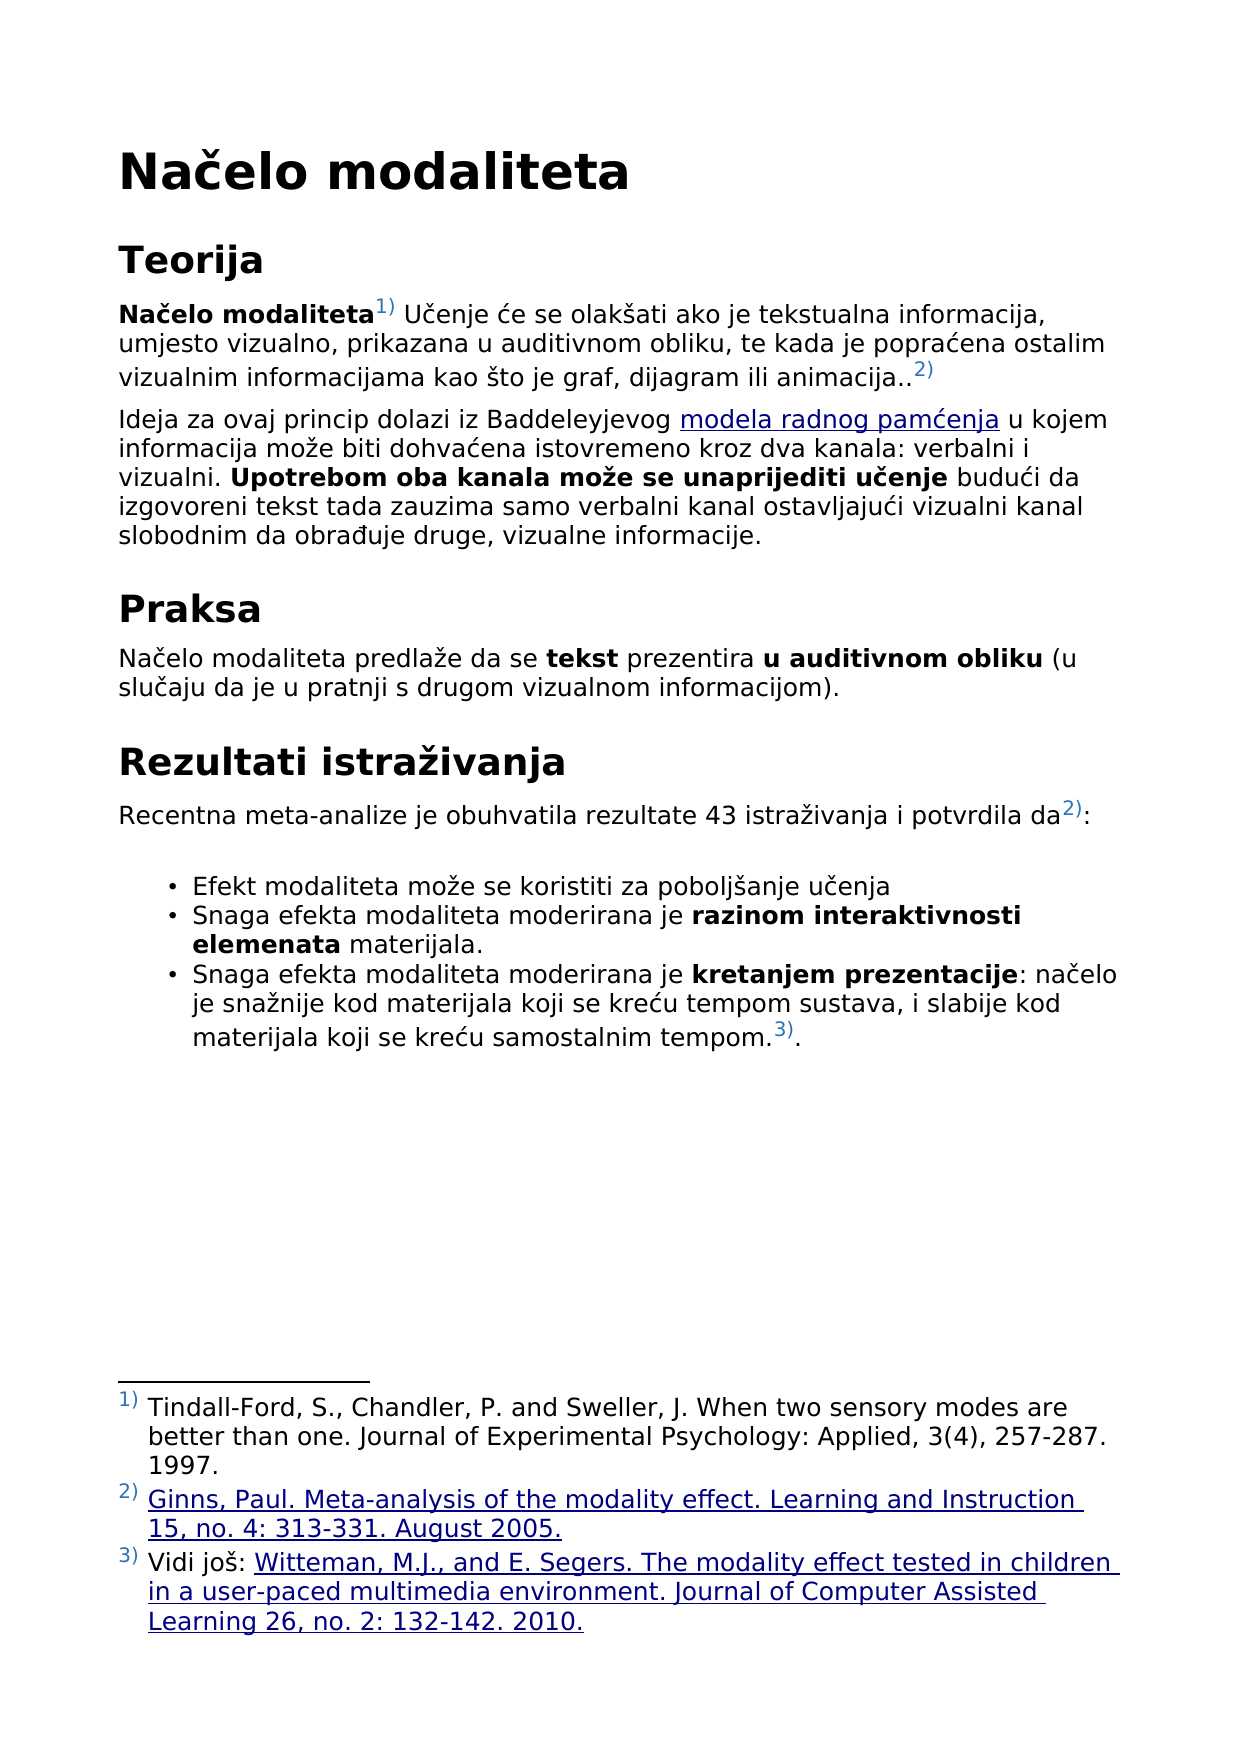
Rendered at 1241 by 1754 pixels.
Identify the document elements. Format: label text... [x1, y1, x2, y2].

text Recentna meta-analize je obuhvatila rezultate 43 istraživanja i potvrdila da2): [118, 796, 1122, 830]
subtitle Rezultati istraživanja [118, 740, 1122, 784]
list Vidi još: Witteman, M.J., and E. Segers. The modality effect tested in children in a user-paced multimedia environment. Journal of Computer Assisted Learning 26, no. 2: 132-142. 2010. [118, 1543, 1122, 1636]
subtitle Teorija [118, 239, 1122, 282]
subtitle Praksa [118, 588, 1122, 632]
text Tindall-Ford, S., Chandler, P. and Sweller, J. When two sensory modes are better than one. Journal of Experimental Psychology: Applied, 3(4), 257-287. 1997. [118, 1388, 1122, 1480]
subtitle Načelo modaliteta [118, 143, 1122, 201]
text Načelo modaliteta Učenje će se olakšati ako je tekstualna informacija, umjesto vizualno, prikazana u auditivnom obliku, te kada je popraćena ostalim vizualnim informacijama kao što je graf, dijagram ili animacija.. [118, 295, 1122, 392]
list Efekt modaliteta može se koristiti za poboljšanje učenja [177, 872, 1122, 901]
list Snaga efekta modaliteta moderirana je razinom interaktivnosti elemenata materijala. [177, 901, 1122, 960]
text Načelo modaliteta predlaže da se tekst prezentira u auditivnom obliku (u slučaju da je u pratnji s drugom vizualnom informacijom). [118, 644, 1122, 703]
list Snaga efekta modaliteta moderirana je kretanjem prezentacije: načelo je snažnije kod materijala koji se kreću tempom sustava, i slabije kod materijala koji se kreću samostalnim tempom.. [177, 960, 1122, 1052]
text Ideja za ovaj princip dolazi iz Baddeleyjevog modela radnog pamćenja u kojem informacija može biti dohvaćena istovremeno kroz dva kanala: verbalni i vizualni. Upotrebom oba kanala može se unaprijediti učenje budući da izgovoreni tekst tada zauzima samo verbalni kanal ostavljajući vizualni kanal slobodnim da obrađuje druge, vizualne informacije. [118, 405, 1122, 551]
text Ginns, Paul. Meta-analysis of the modality effect. Learning and Instruction 15, no. 4: 313-331. August 2005. [118, 1480, 1122, 1543]
